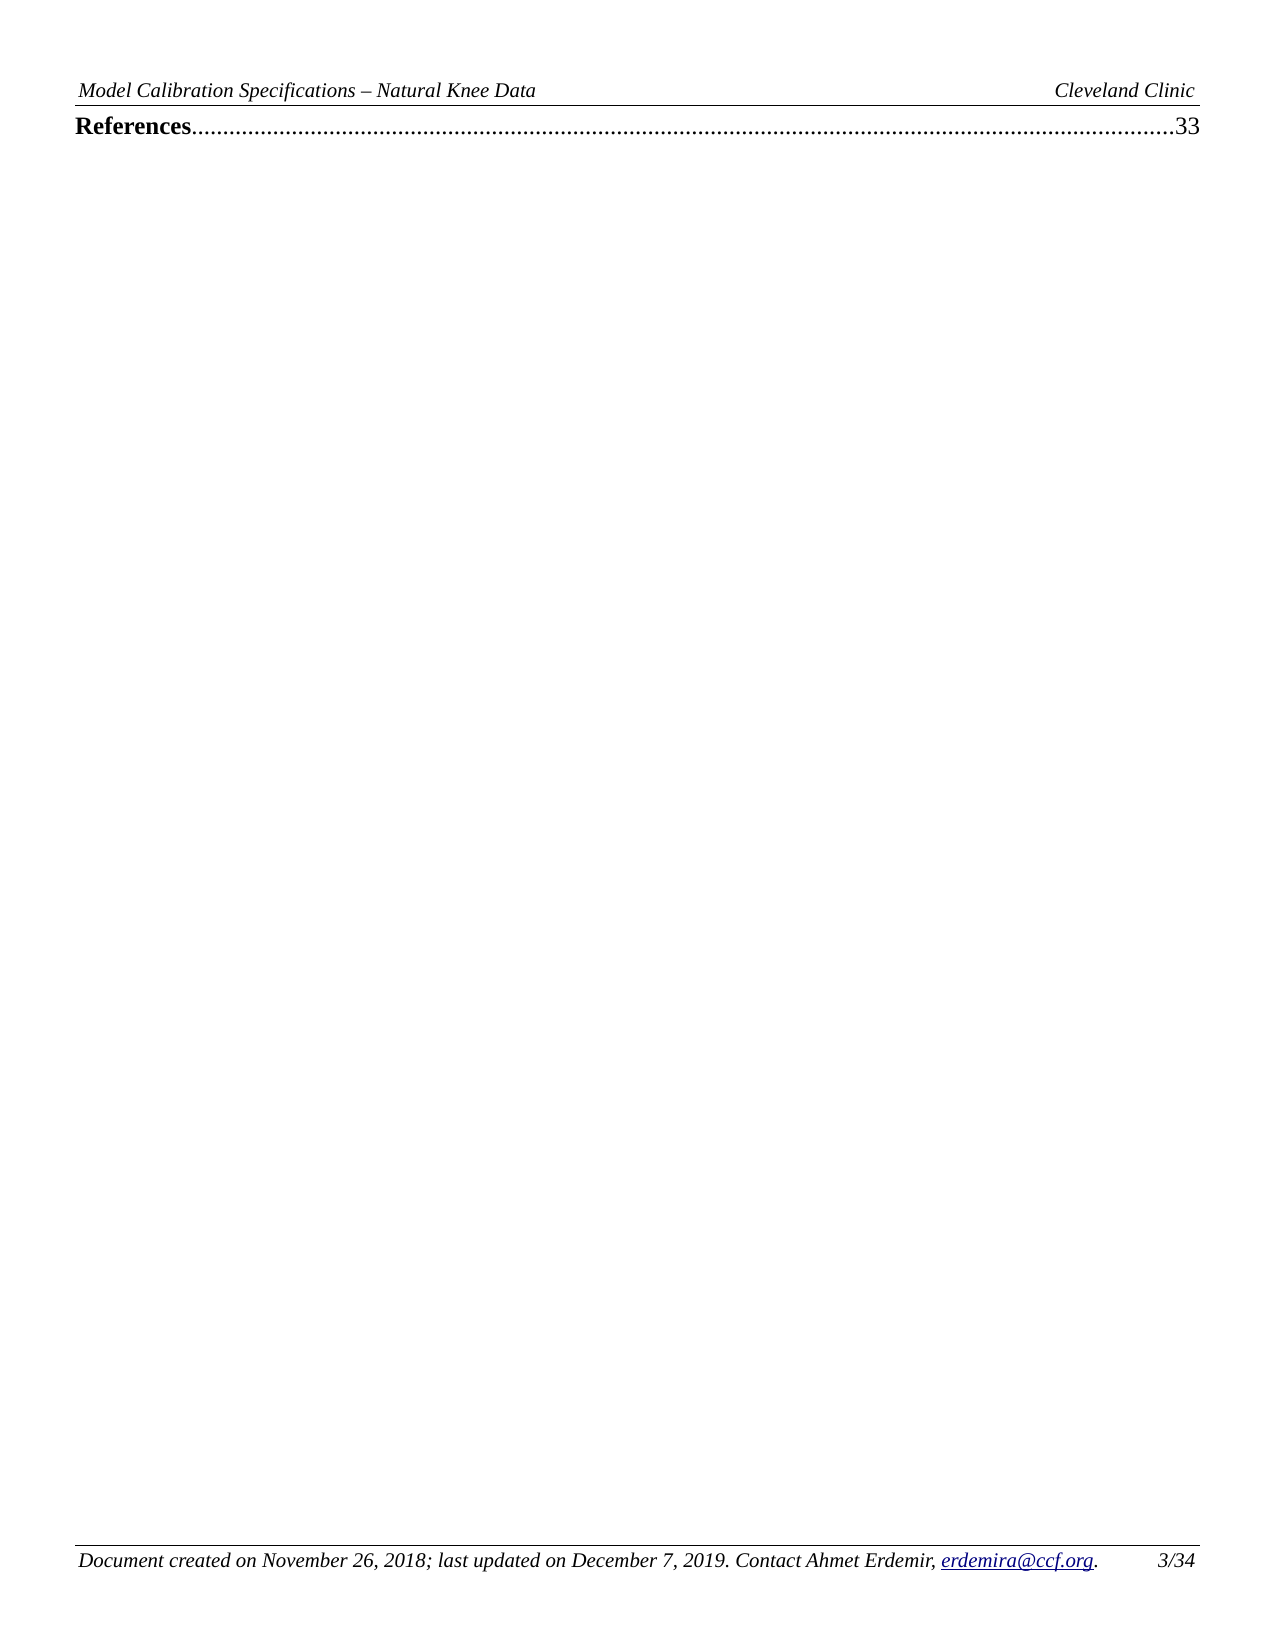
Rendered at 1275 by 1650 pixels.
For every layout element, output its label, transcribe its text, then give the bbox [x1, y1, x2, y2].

text References 33 [75, 111, 1200, 140]
